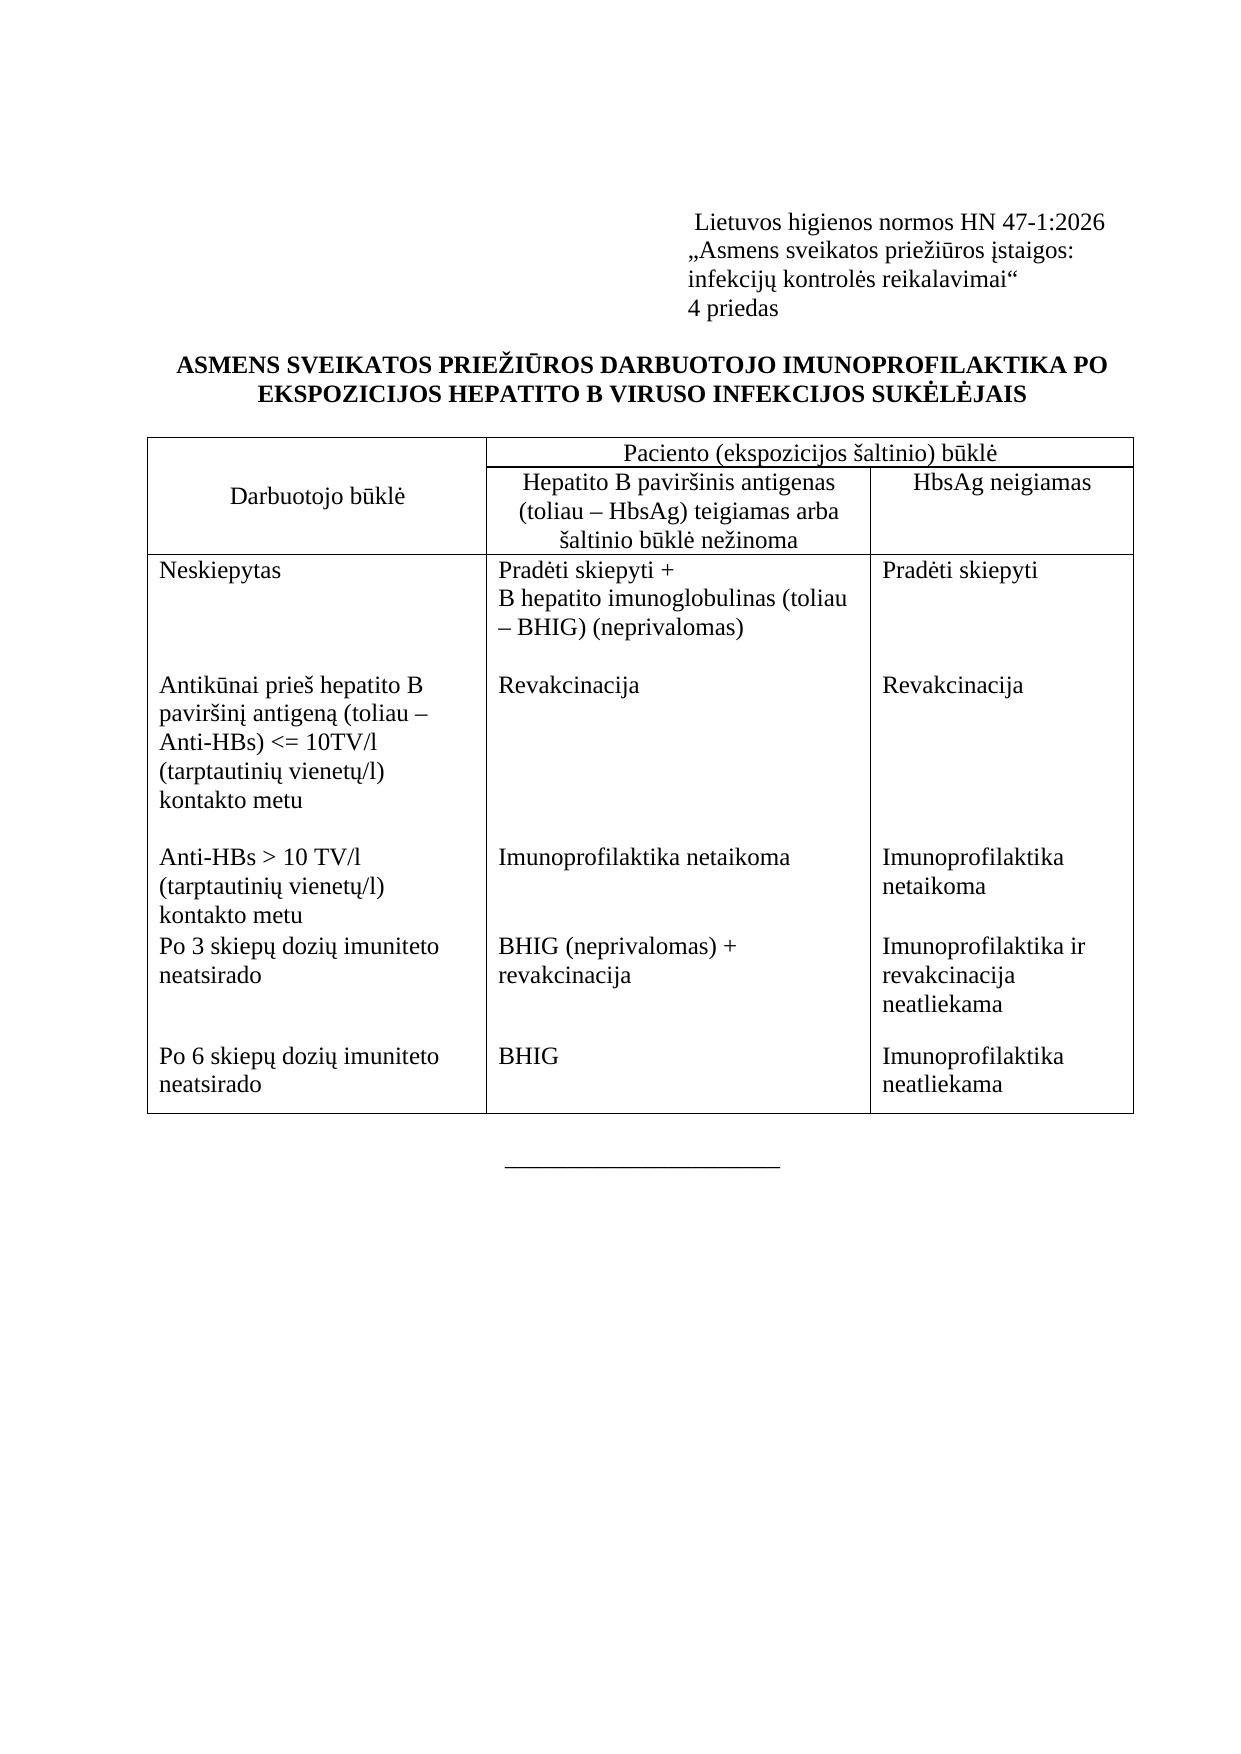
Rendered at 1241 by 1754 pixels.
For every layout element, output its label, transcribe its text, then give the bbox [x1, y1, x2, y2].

table_cell Imunoprofilaktika ir revakcinacija neatliekama [871, 931, 1133, 1041]
text infekcijų kontrolės reikalavimai“ [688, 264, 1137, 293]
text 4 priedas [688, 293, 1137, 322]
table_cell Imunoprofilaktika netaikoma [487, 842, 870, 931]
table_header Darbuotojo būklė [148, 438, 486, 554]
table_cell BHIG (neprivalomas) + revakcinacija [487, 931, 870, 1041]
table_cell Pradėti skiepyti [871, 555, 1133, 670]
table_cell Antikūnai prieš hepatito B paviršinį antigeną (toliau – Anti-HBs) <= 10TV/l (tarptautinių vienetų/l) kontakto metu [148, 670, 486, 842]
table_cell Anti-HBs > 10 TV/l (tarptautinių vienetų/l) kontakto metu [148, 842, 486, 931]
table_cell BHIG [487, 1041, 870, 1113]
text Lietuvos higienos normos HN 47-1:2026 [620, 207, 1137, 235]
table_cell Revakcinacija [487, 670, 870, 842]
text ______________________ [148, 1142, 1137, 1171]
table_cell Po 6 skiepų dozių imuniteto neatsirado [148, 1041, 486, 1113]
table_header Paciento (ekspozicijos šaltinio) būklė [487, 438, 1133, 466]
table_cell Hepatito B paviršinis antigenas (toliau – HbsAg) teigiamas arba šaltinio būklė nežinoma [487, 468, 870, 554]
table_cell HbsAg neigiamas [871, 468, 1133, 554]
text „Asmens sveikatos priežiūros įstaigos: [688, 235, 1137, 264]
table_cell Imunoprofilaktika neatliekama [871, 1041, 1133, 1113]
table_cell Neskiepytas [148, 555, 486, 670]
table_cell Revakcinacija [871, 670, 1133, 842]
table_cell Pradėti skiepyti + B hepatito imunoglobulinas (toliau – BHIG) (neprivalomas) [487, 555, 870, 670]
table_cell Po 3 skiepų dozių imuniteto neatsirado [148, 931, 486, 1041]
table_cell Imunoprofilaktika netaikoma [871, 842, 1133, 931]
text ASMENS SVEIKATOS PRIEŽIŪROS DARBUOTOJO IMUNOPROFILAKTIKA PO EKSPOZICIJOS HEPATITO B VIRUSO INFEKCIJOS SUKĖLĖJAIS [148, 350, 1137, 408]
